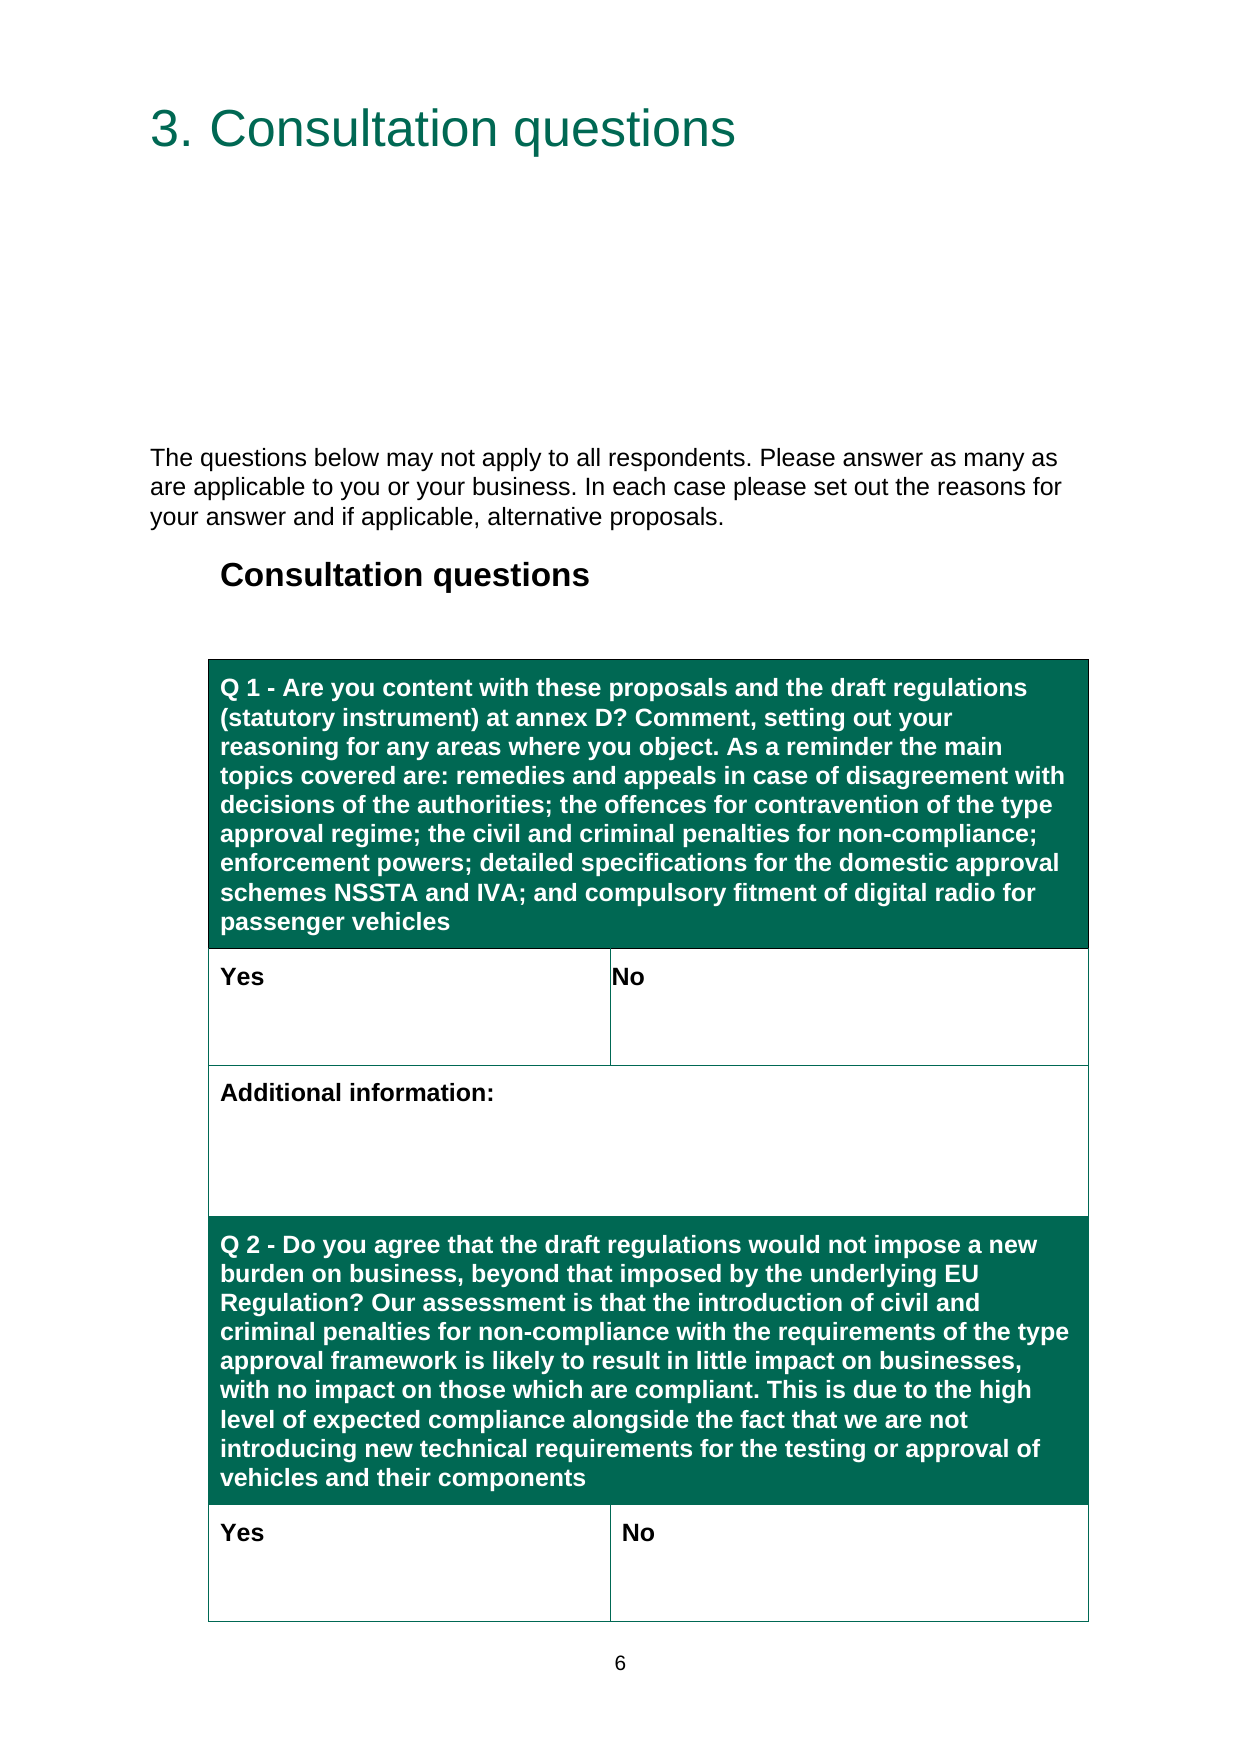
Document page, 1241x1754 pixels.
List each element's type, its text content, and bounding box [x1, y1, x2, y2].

subtitle Consultation questions [150, 98, 1090, 158]
table_cell No [611, 1505, 1088, 1621]
table_cell Q 2 - Do you agree that the draft regulations would not impose a new burden on business, beyond that imposed by the underlying EU Regulation? Our assessment is that the introduction of civil and criminal penalties for non-compliance with the requirements of the type approval framework is likely to result in little impact on businesses, with no impact on those which are compliant. This is due to the high level of expected compliance alongside the fact that we are not introducing new technical requirements for the testing or approval of vehicles and their components [209, 1217, 1088, 1504]
table_cell No [611, 949, 1088, 1064]
table_cell Q 1 - Are you content with these proposals and the draft regulations (statutory instrument) at annex D? Comment, setting out your reasoning for any areas where you object. As a reminder the main topics covered are: remedies and appeals in case of disagreement with decisions of the authorities; the offences for contravention of the type approval regime; the civil and criminal penalties for non-compliance; enforcement powers; detailed specifications for the domestic approval schemes NSSTA and IVA; and compulsory fitment of digital radio for passenger vehicles [209, 660, 1088, 948]
subtitle The questions below may not apply to all respondents. Please answer as many as are applicable to you or your business. In each case please set out the reasons for your answer and if applicable, alternative proposals. [150, 443, 1090, 530]
table_header Consultation questions [209, 543, 1089, 659]
table_cell Additional information: [209, 1066, 1088, 1216]
table_cell Yes [209, 949, 610, 1064]
table_cell Yes [209, 1505, 610, 1621]
